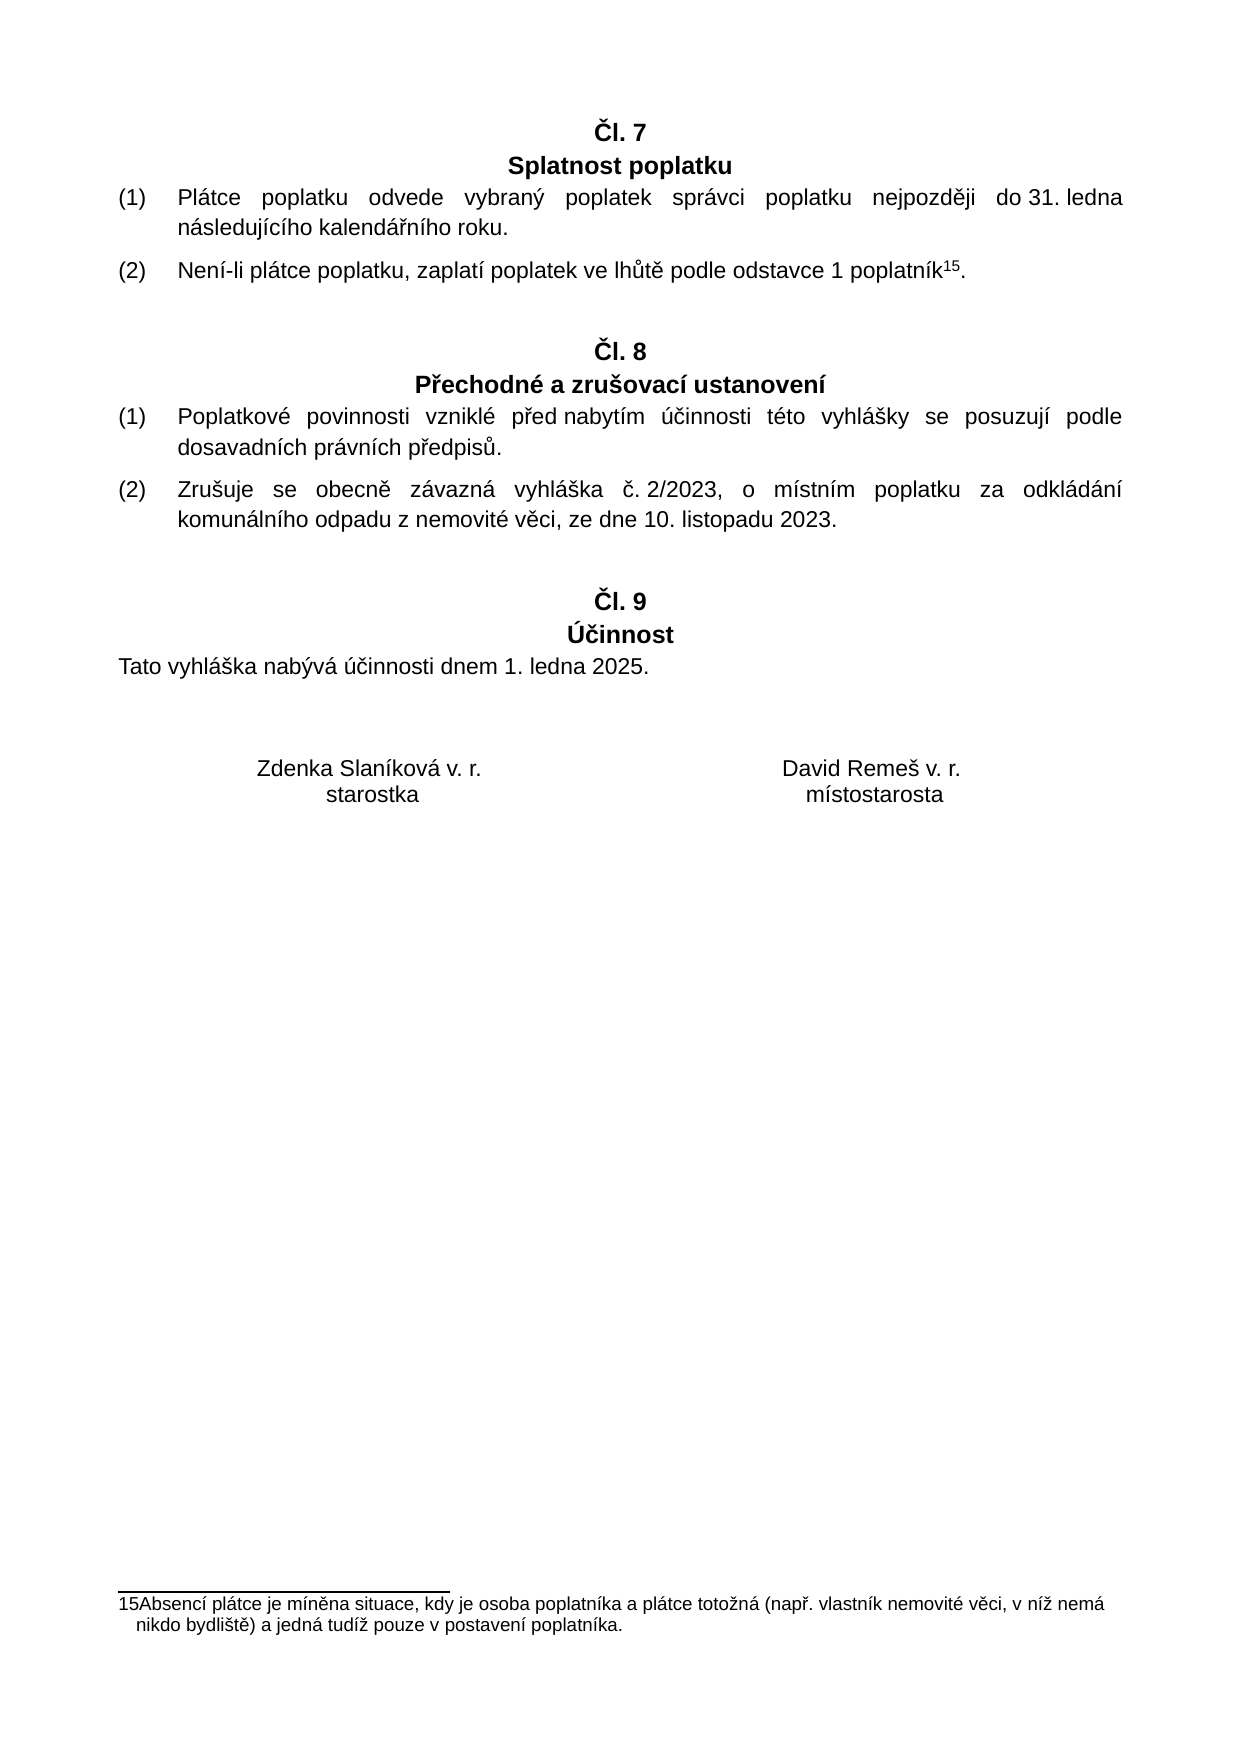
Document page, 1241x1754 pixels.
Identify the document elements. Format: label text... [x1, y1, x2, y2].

list Plátce poplatku odvede vybraný poplatek správci poplatku nejpozději do 31. ledna následujícího kalendářního roku. [118, 184, 1122, 241]
subtitle Čl. 9 Účinnost [118, 587, 1122, 648]
list Není-li plátce poplatku, zaplatí poplatek ve lhůtě podle odstavce 1 poplatník. [118, 257, 1122, 283]
list Zrušuje se obecně závazná vyhláška č. 2/2023, o místním poplatku za odkládání komunálního odpadu z nemovité věci, ze dne 10. listopadu 2023. [118, 476, 1122, 533]
text Tato vyhláška nabývá účinnosti dnem 1. ledna 2025. [118, 653, 1122, 679]
subtitle Čl. 7 Splatnost poplatku [118, 118, 1122, 180]
table_cell [118, 814, 620, 932]
table_header Zdenka Slaníková v. r. starostka [118, 695, 620, 813]
subtitle Čl. 8 Přechodné a zrušovací ustanovení [118, 337, 1122, 399]
list Poplatkové povinnosti vzniklé před nabytím účinnosti této vyhlášky se posuzují podle dosavadních právních předpisů. [118, 403, 1122, 460]
list Absencí plátce je míněna situace, kdy je osoba poplatníka a plátce totožná (např. vlastník nemovité věci, v níž nemá nikdo bydliště) a jedná tudíž pouze v postavení poplatníka. [118, 1592, 1122, 1635]
table_header David Remeš v. r. místostarosta [620, 695, 1122, 813]
table_cell [620, 814, 1122, 932]
